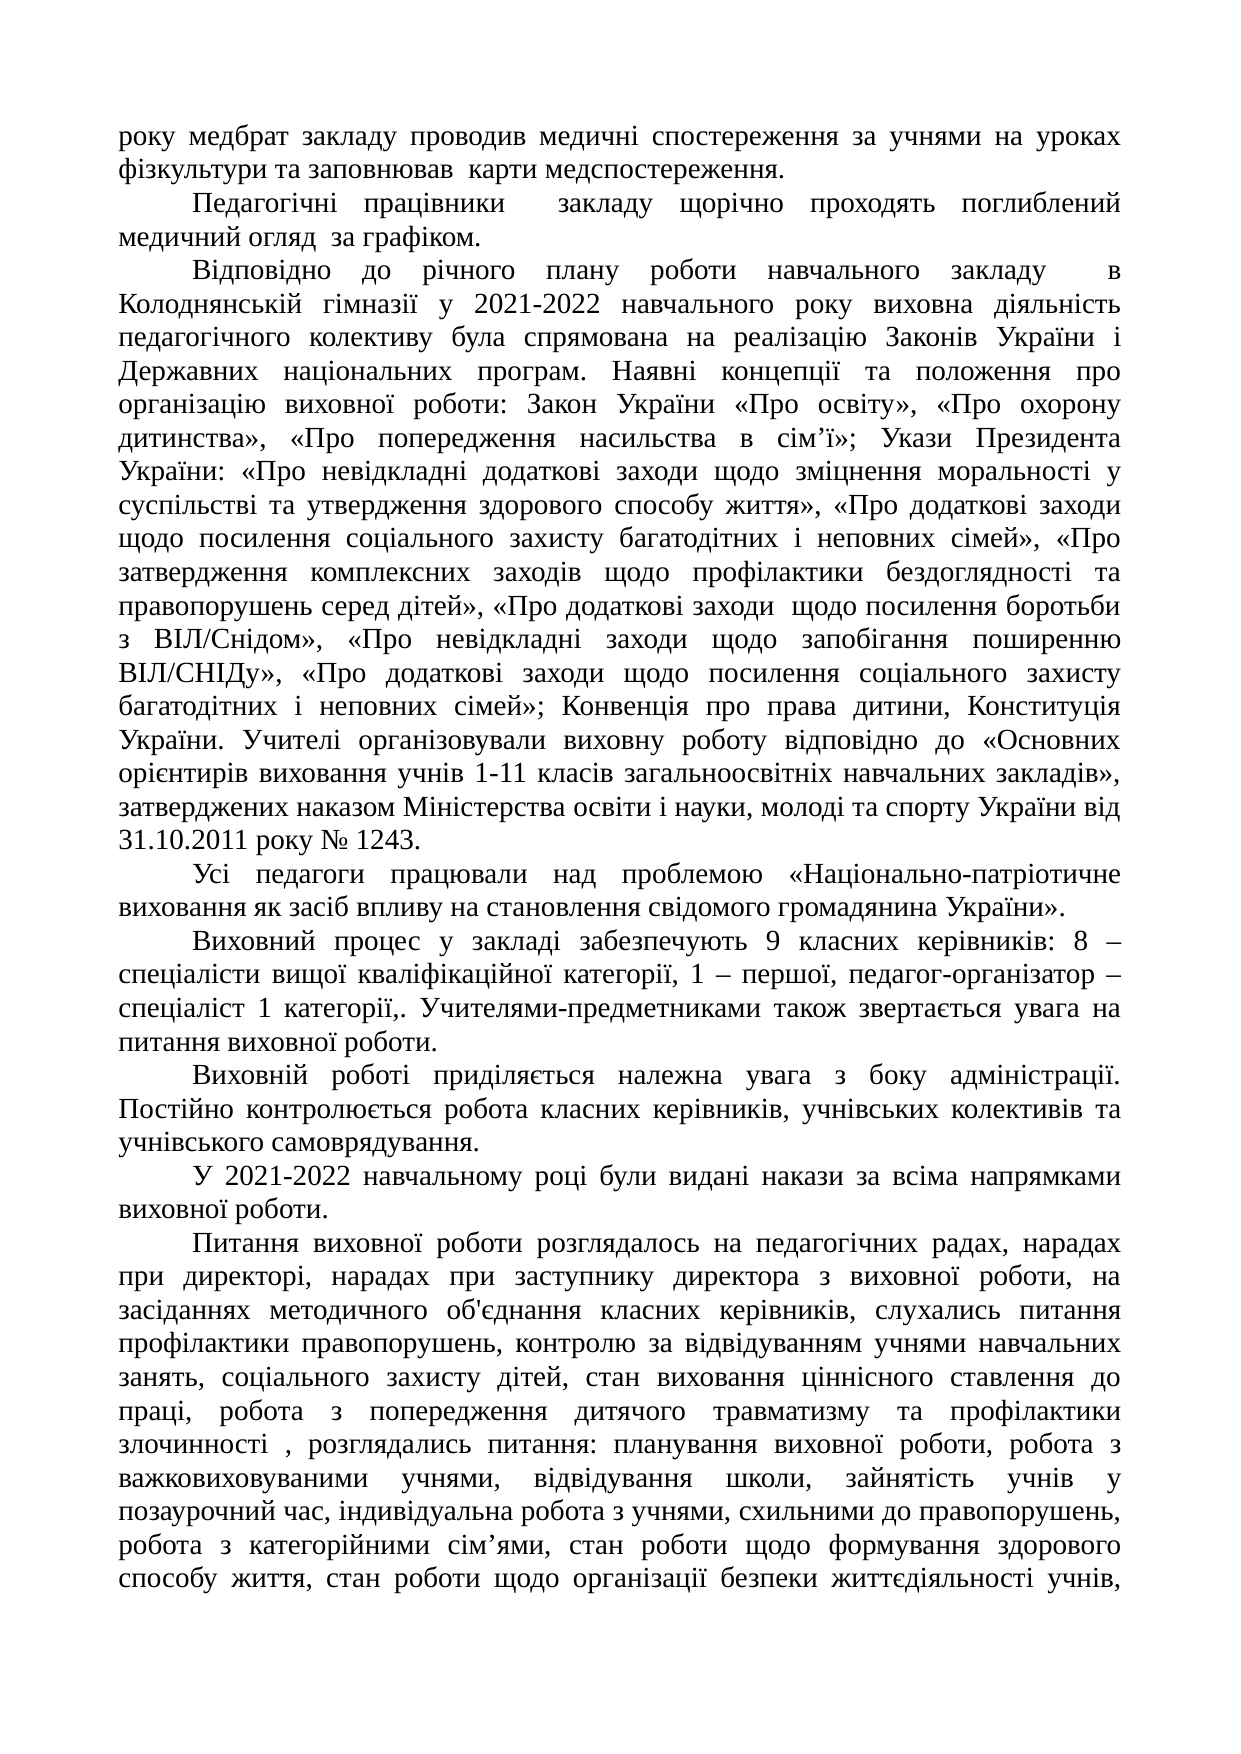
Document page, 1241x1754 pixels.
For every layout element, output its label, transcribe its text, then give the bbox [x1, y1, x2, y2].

text Виховний процес у закладі забезпечують 9 класних керівників: 8 – спеціалісти вищої кваліфікаційної категорії, 1 – першої, педагог-організатор – спеціаліст 1 категорії,. Учителями-предметниками також звертається увага на питання виховної роботи. [118, 923, 1122, 1057]
text Відповідно до річного плану роботи навчального закладу в Колоднянській гімназії у 2021-2022 навчального року виховна діяльність педагогічного колективу була спрямована на реалізацію Законів України і Державних національних програм. Наявні концепції та положення про організацію виховної роботи: Закон України «Про освіту», «Про охорону дитинства», «Про попередження насильства в сім’ї»; Укази Президента України: «Про невідкладні додаткові заходи щодо зміцнення моральності у суспільстві та утвердження здорового способу життя», «Про додаткові заходи щодо посилення соціального захисту багатодітних і неповних сімей», «Про затвердження комплексних заходів щодо профілактики бездоглядності та правопорушень серед дітей», «Про додаткові заходи щодо посилення боротьби з ВІЛ/Снідом», «Про невідкладні заходи щодо запобігання поширенню ВІЛ/СНІДу», «Про додаткові заходи щодо посилення соціального захисту багатодітних і неповних сімей»; Конвенція про права дитини, Конституція України. Учителі організовували виховну роботу відповідно до «Основних орієнтирів виховання учнів 1-11 класів загальноосвітніх навчальних закладів», затверджених наказом Міністерства освіти і науки, молоді та спорту України від 31.10.2011 року № 1243. [118, 252, 1122, 856]
text Виховній роботі приділяється належна увага з боку адміністрації. Постійно контролюється робота класних керівників, учнівських колективів та учнівського самоврядування. [118, 1057, 1122, 1158]
text Педагогічні працівники закладу щорічно проходять поглиблений медичний огляд за графіком. [118, 185, 1122, 252]
text У 2021-2022 навчальному році були видані накази за всіма напрямками виховної роботи. [118, 1158, 1122, 1225]
text Питання виховної роботи розглядалось на педагогічних радах, нарадах при директорі, нарадах при заступнику директора з виховної роботи, на засіданнях методичного об'єднання класних керівників, слухались питання профілактики правопорушень, контролю за відвідуванням учнями навчальних занять, соціального захисту дітей, стан виховання ціннісного ставлення до праці, робота з попередження дитячого травматизму та профілактики злочинності , розглядались питання: планування виховної роботи, робота з важковиховуваними учнями, відвідування школи, зайнятість учнів у позаурочний час, індивідуальна робота з учнями, схильними до правопорушень, робота з категорійними сім’ями, стан роботи щодо формування здорового способу життя, стан роботи щодо організації безпеки життєдіяльності учнів, [118, 1225, 1122, 1594]
text Усі педагоги працювали над проблемою «Національно-патріотичне виховання як засіб впливу на становлення свідомого громадянина України». [118, 856, 1122, 923]
text року медбрат закладу проводив медичні спостереження за учнями на уроках фізкультури та заповнював карти медспостереження. [118, 118, 1122, 185]
